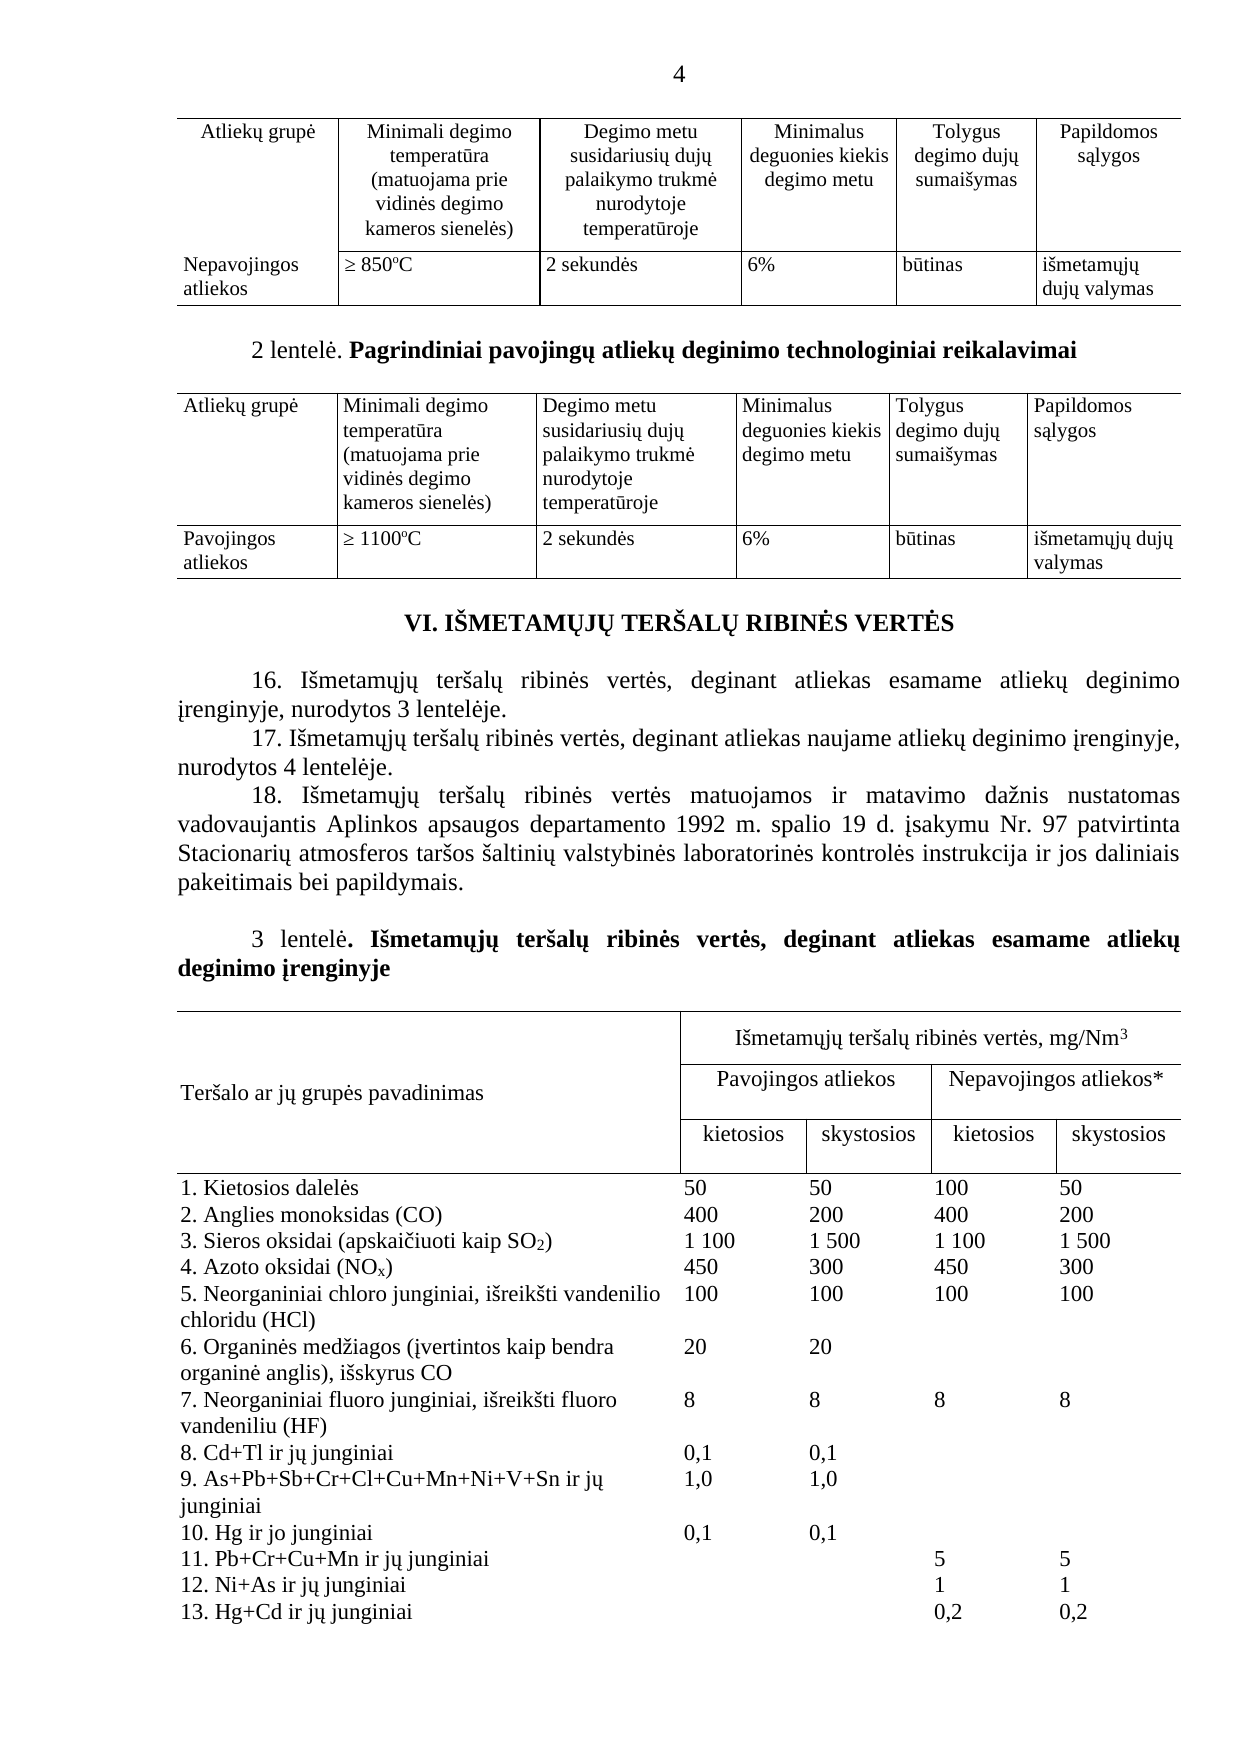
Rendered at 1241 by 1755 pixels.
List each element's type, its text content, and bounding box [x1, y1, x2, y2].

table_cell [681, 1571, 806, 1598]
table_cell 1 100 [681, 1227, 806, 1253]
table_cell [806, 1091, 931, 1118]
table_cell 8. Cd+Tl ir jų junginiai [177, 1439, 681, 1466]
table_cell 8 [1056, 1386, 1181, 1439]
table_header Minimalus deguonies kiekis degimo metu [737, 394, 889, 525]
table_header Tolygus degimo dujų sumaišymas [890, 394, 1027, 525]
table_cell Pavojingos atliekos [177, 526, 337, 578]
table_cell 20 [681, 1333, 806, 1386]
table_cell 6% [742, 252, 896, 305]
table_cell 3. Sieros oksidai (apskaičiuoti kaip SO2) [177, 1227, 681, 1253]
table_cell 8 [806, 1386, 931, 1439]
table_header Išmetamųjų teršalų ribinės vertės, mg/Nm3 [681, 1012, 1181, 1064]
table_cell [681, 1545, 806, 1571]
table_cell [681, 1598, 806, 1624]
table_cell [806, 1571, 931, 1598]
table_cell ≥ 850oC [339, 252, 539, 305]
table_cell Nepavojingos atliekos [177, 251, 338, 305]
table_cell 2. Anglies monoksidas (CO) [177, 1201, 681, 1227]
table_cell [1056, 1333, 1181, 1386]
table_cell 8 [681, 1386, 806, 1439]
table_cell 0,1 [806, 1439, 931, 1466]
table_header Teršalo ar jų grupės pavadinimas [177, 1012, 680, 1173]
text 17. Išmetamųjų teršalų ribinės vertės, deginant atliekas naujame atliekų deginimo įrenginyje, nurodytos 4 lentelėje. [177, 723, 1181, 781]
table_cell Pavojingos atliekos [681, 1065, 931, 1091]
table_cell 100 [806, 1280, 931, 1333]
table_cell 200 [806, 1201, 931, 1227]
table_cell 400 [931, 1201, 1056, 1227]
table_header Papildomos sąlygos [1028, 394, 1181, 525]
table_cell [681, 1146, 806, 1173]
table_cell 0,1 [681, 1439, 806, 1466]
text 3 lentelė. Išmetamųjų teršalų ribinės vertės, deginant atliekas esamame atliekų deginimo įrenginyje [177, 924, 1181, 982]
table_cell skystosios [807, 1120, 931, 1146]
table_cell [932, 1146, 1056, 1173]
table_cell [1056, 1439, 1181, 1466]
table_cell 0,2 [1056, 1598, 1181, 1624]
table_cell išmetamųjų dujų valymas [1037, 252, 1181, 305]
table_cell [806, 1545, 931, 1571]
table_cell ≥ 1100oC [338, 526, 536, 578]
table_cell 200 [1056, 1201, 1181, 1227]
table_cell 1 [931, 1571, 1056, 1598]
table_header Degimo metu susidariusių dujų palaikymo trukmė nurodytoje temperatūroje [537, 394, 736, 525]
table_cell 20 [806, 1333, 931, 1386]
text 18. Išmetamųjų teršalų ribinės vertės matuojamos ir matavimo dažnis nustatomas vadovaujantis Aplinkos apsaugos departamento 1992 m. spalio 19 d. įsakymu Nr. 97 patvirtinta Stacionarių atmosferos taršos šaltinių valstybinės laboratorinės kontrolės instrukcija ir jos daliniais pakeitimais bei papildymais. [177, 781, 1181, 896]
text 2 lentelė. Pagrindiniai pavojingų atliekų deginimo technologiniai reikalavimai [177, 335, 1181, 364]
table_cell skystosios [1057, 1120, 1181, 1146]
table_cell 0,1 [806, 1519, 931, 1545]
table_cell [806, 1598, 931, 1624]
table_cell būtinas [890, 526, 1027, 578]
table_cell 2 sekundės [537, 526, 736, 578]
table_cell [931, 1439, 1056, 1466]
table_cell [931, 1466, 1056, 1519]
table_cell 7. Neorganiniai fluoro junginiai, išreikšti fluoro vandeniliu (HF) [177, 1386, 681, 1439]
table_cell [1057, 1146, 1181, 1173]
table_cell kietosios [932, 1120, 1056, 1146]
table_cell 5 [1056, 1545, 1181, 1571]
table_cell [807, 1146, 931, 1173]
table_header Tolygus degimo dujų sumaišymas [897, 119, 1036, 251]
text 16. Išmetamųjų teršalų ribinės vertės, deginant atliekas esamame atliekų deginimo įrenginyje, nurodytos 3 lentelėje. [177, 666, 1181, 723]
table_cell Nepavojingos atliekos* [932, 1065, 1181, 1091]
table_cell 100 [681, 1280, 806, 1333]
table_cell 450 [931, 1254, 1056, 1280]
table_cell kietosios [681, 1120, 806, 1146]
table_cell 100 [931, 1174, 1056, 1201]
table_cell 1 500 [806, 1227, 931, 1253]
table_cell 1 [1056, 1571, 1181, 1598]
table_cell 13. Hg+Cd ir jų junginiai [177, 1598, 681, 1624]
table_header Atliekų grupė [177, 394, 337, 525]
table_cell 300 [1056, 1254, 1181, 1280]
table_cell 1,0 [681, 1466, 806, 1519]
table_cell [931, 1333, 1056, 1386]
table_cell 1 500 [1056, 1227, 1181, 1253]
table_cell 9. As+Pb+Sb+Cr+Cl+Cu+Mn+Ni+V+Sn ir jų junginiai [177, 1466, 681, 1519]
table_cell 10. Hg ir jo junginiai [177, 1519, 681, 1545]
table_header Atliekų grupė [177, 119, 338, 251]
table_header Minimali degimo temperatūra (matuojama prie vidinės degimo kameros sienelės) [339, 119, 539, 251]
table_cell 300 [806, 1254, 931, 1280]
table_cell 50 [681, 1174, 806, 1201]
table_cell [1056, 1519, 1181, 1545]
table_cell 0,1 [681, 1519, 806, 1545]
table_cell [1056, 1091, 1181, 1118]
table_cell 1,0 [806, 1466, 931, 1519]
table_cell 5. Neorganiniai chloro junginiai, išreikšti vandenilio chloridu (HCl) [177, 1280, 681, 1333]
table_cell [932, 1091, 1056, 1118]
table_cell 450 [681, 1254, 806, 1280]
text vi. Išmetamųjų teršalų ribinės vertės [177, 608, 1181, 637]
table_cell 0,2 [931, 1598, 1056, 1624]
table_header Minimalus deguonies kiekis degimo metu [742, 119, 896, 251]
table_cell 50 [806, 1174, 931, 1201]
table_cell 8 [931, 1386, 1056, 1439]
table_cell [931, 1519, 1056, 1545]
table_cell 400 [681, 1201, 806, 1227]
table_header Papildomos sąlygos [1037, 119, 1181, 251]
table_cell 1 100 [931, 1227, 1056, 1253]
table_cell 4. Azoto oksidai (NOx) [177, 1254, 681, 1280]
table_cell [1056, 1466, 1181, 1519]
table_cell 100 [931, 1280, 1056, 1333]
table_cell 6% [737, 526, 889, 578]
table_cell išmetamųjų dujų valymas [1028, 526, 1181, 578]
table_cell 5 [931, 1545, 1056, 1571]
table_header Minimali degimo temperatūra (matuojama prie vidinės degimo kameros sienelės) [338, 394, 536, 525]
table_cell 100 [1056, 1280, 1181, 1333]
table_cell 1. Kietosios dalelės [177, 1174, 681, 1201]
table_header Degimo metu susidariusių dujų palaikymo trukmė nurodytoje temperatūroje [541, 119, 741, 251]
table_cell [681, 1091, 806, 1118]
table_cell 11. Pb+Cr+Cu+Mn ir jų junginiai [177, 1545, 681, 1571]
table_cell 2 sekundės [541, 252, 741, 305]
table_cell 12. Ni+As ir jų junginiai [177, 1571, 681, 1598]
table_cell 50 [1056, 1174, 1181, 1201]
table_cell būtinas [897, 252, 1036, 305]
table_cell 6. Organinės medžiagos (įvertintos kaip bendra organinė anglis), išskyrus CO [177, 1333, 681, 1386]
